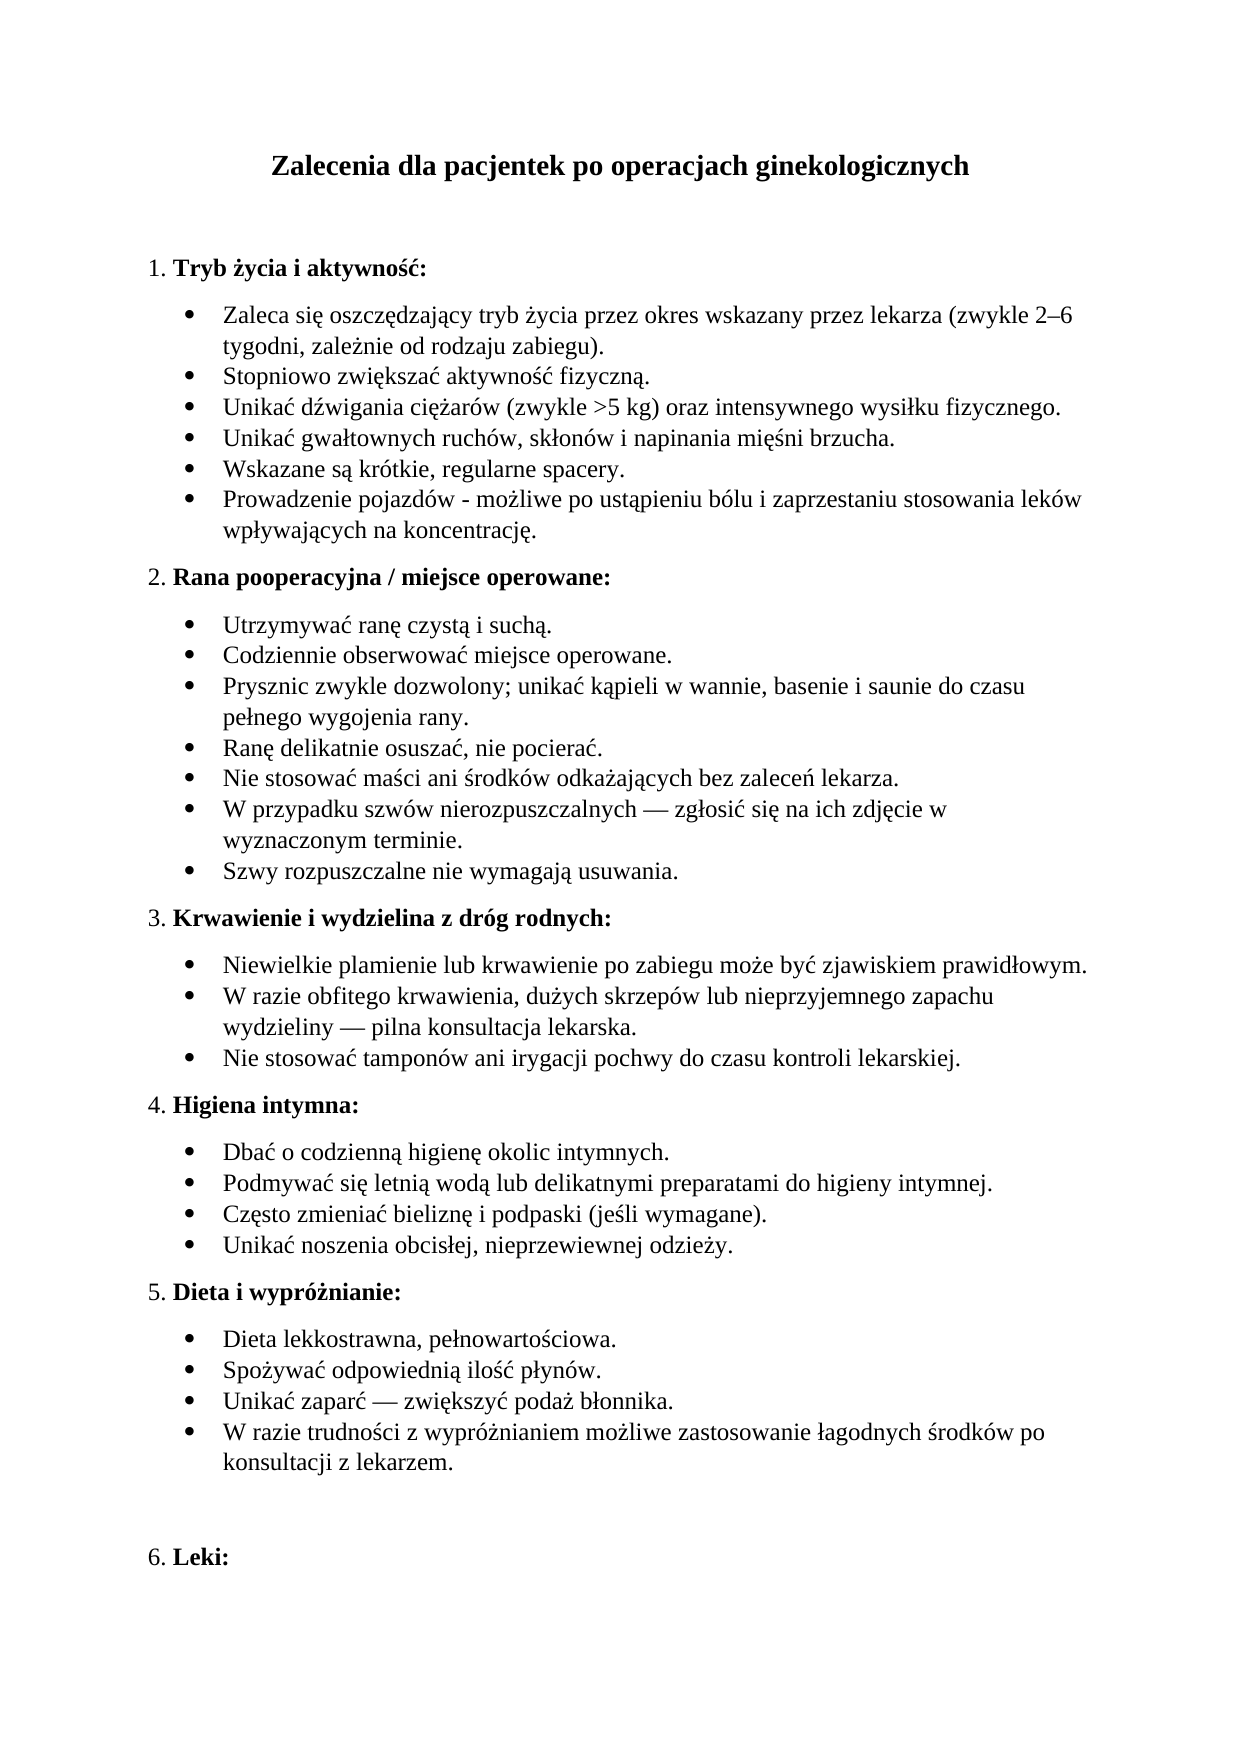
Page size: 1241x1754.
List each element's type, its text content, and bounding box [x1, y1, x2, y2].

list W razie trudności z wypróżnianiem możliwe zastosowanie łagodnych środków po konsultacji z lekarzem. [185, 1417, 1093, 1476]
list Codziennie obserwować miejsce operowane. [185, 641, 1093, 669]
list W razie obfitego krwawienia, dużych skrzepów lub nieprzyjemnego zapachu wydzieliny — pilna konsultacja lekarska. [185, 981, 1093, 1041]
list Unikać dźwigania ciężarów (zwykle >5 kg) oraz intensywnego wysiłku fizycznego. [185, 392, 1093, 421]
list Prowadzenie pojazdów - możliwe po ustąpieniu bólu i zaprzestaniu stosowania leków wpływających na koncentrację. [185, 484, 1093, 544]
list Dbać o codzienną higienę okolic intymnych. [185, 1137, 1093, 1166]
list W przypadku szwów nierozpuszczalnych — zgłosić się na ich zdjęcie w wyznaczonym terminie. [185, 794, 1093, 854]
list Unikać zaparć — zwiększyć podaż błonnika. [185, 1386, 1093, 1415]
list Unikać noszenia obcisłej, nieprzewiewnej odzieży. [185, 1230, 1093, 1258]
list Podmywać się letnią wodą lub delikatnymi preparatami do higieny intymnej. [185, 1168, 1093, 1197]
list Spożywać odpowiednią ilość płynów. [185, 1355, 1093, 1384]
text 1. Tryb życia i aktywność: [148, 253, 1093, 281]
text 3. Krwawienie i wydzielina z dróg rodnych: [148, 903, 1093, 932]
text 4. Higiena intymna: [148, 1090, 1093, 1119]
text 2. Rana pooperacyjna / miejsce operowane: [148, 562, 1093, 591]
list Ranę delikatnie osuszać, nie pocierać. [185, 733, 1093, 762]
text Zalecenia dla pacjentek po operacjach ginekologicznych [148, 148, 1093, 181]
list Zaleca się oszczędzający tryb życia przez okres wskazany przez lekarza (zwykle 2–6 tygodni, zależnie od rodzaju zabiegu). [185, 300, 1093, 359]
text 6. Leki: [148, 1542, 1093, 1571]
list Prysznic zwykle dozwolony; unikać kąpieli w wannie, basenie i saunie do czasu pełnego wygojenia rany. [185, 671, 1093, 731]
list Unikać gwałtownych ruchów, skłonów i napinania mięśni brzucha. [185, 423, 1093, 452]
list Utrzymywać ranę czystą i suchą. [185, 610, 1093, 639]
list Nie stosować tamponów ani irygacji pochwy do czasu kontroli lekarskiej. [185, 1043, 1093, 1071]
list Dieta lekkostrawna, pełnowartościowa. [185, 1324, 1093, 1353]
list Niewielkie plamienie lub krwawienie po zabiegu może być zjawiskiem prawidłowym. [185, 951, 1093, 979]
list Często zmieniać bieliznę i podpaski (jeśli wymagane). [185, 1199, 1093, 1228]
list Szwy rozpuszczalne nie wymagają usuwania. [185, 856, 1093, 884]
list Wskazane są krótkie, regularne spacery. [185, 454, 1093, 482]
text 5. Dieta i wypróżnianie: [148, 1277, 1093, 1306]
list Nie stosować maści ani środków odkażających bez zaleceń lekarza. [185, 763, 1093, 792]
list Stopniowo zwiększać aktywność fizyczną. [185, 361, 1093, 390]
